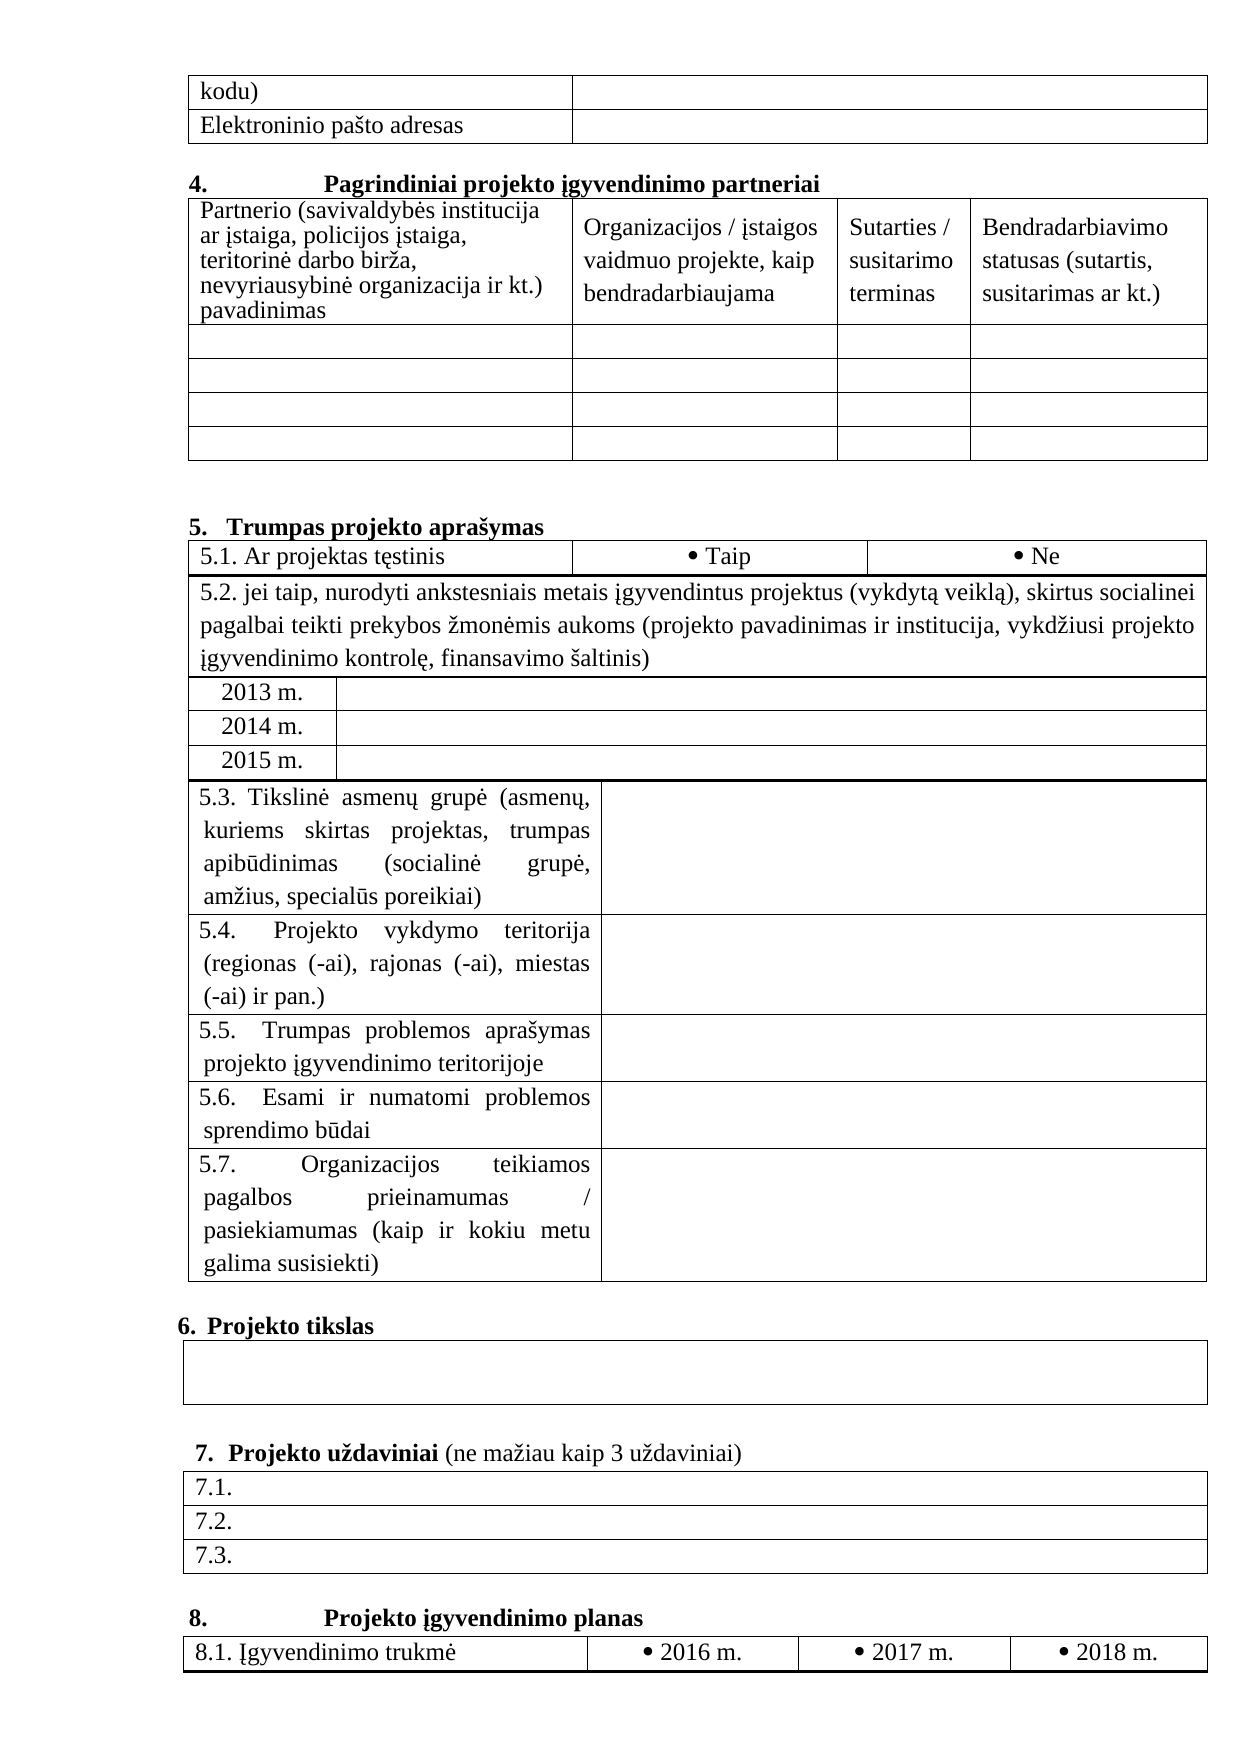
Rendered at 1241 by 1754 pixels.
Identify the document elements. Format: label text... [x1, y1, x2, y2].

table_cell [602, 782, 1206, 914]
table_cell [838, 359, 970, 392]
table_cell 5.2. jei taip, nurodyti ankstesniais metais įgyvendintus projektus (vykdytą veiklą), skirtus socialinei pagalbai teikti prekybos žmonėmis aukoms (projekto pavadinimas ir institucija, vykdžiusi projekto įgyvendinimo kontrolę, finansavimo šaltinis) [189, 577, 1206, 676]
table_header Organizacijos / įstaigos vaidmuo projekte, kaip bendradarbiaujama [573, 199, 837, 324]
table_cell [971, 427, 1207, 460]
table_cell [971, 359, 1207, 392]
table_cell [602, 915, 1206, 1014]
table_cell [177, 914, 188, 1014]
table_header 5. Trumpas projekto aprašymas [177, 490, 1207, 540]
text 6. Projekto tikslas [177, 1311, 1181, 1340]
table_cell [602, 1015, 1206, 1081]
table_cell  Taip [573, 541, 867, 574]
table_cell [177, 676, 188, 710]
table_cell 2014 m. [189, 711, 336, 744]
table_cell [838, 325, 970, 358]
table_cell Elektroninio pašto adresas [189, 110, 572, 143]
table_cell [337, 711, 1206, 744]
table_cell [602, 1082, 1206, 1148]
table_cell 5.5. Trumpas problemos aprašymas projekto įgyvendinimo teritorijoje [189, 1015, 601, 1081]
table_cell 5.4. Projekto vykdymo teritorija (regionas (-ai), rajonas (-ai), miestas (-ai) ir pan.) [189, 915, 601, 1014]
table_cell 5.1. Ar projektas tęstinis [189, 541, 572, 574]
table_cell  2017 m. [799, 1637, 1010, 1670]
table_cell [602, 1149, 1206, 1281]
table_cell [838, 427, 970, 460]
table_cell [177, 779, 188, 914]
table_header 4. Pagrindiniai projekto įgyvendinimo partneriai [177, 173, 1222, 461]
table_cell 7.1. [184, 1472, 1207, 1505]
table_cell [337, 746, 1206, 778]
table_cell [177, 745, 188, 778]
table_header 8. Projekto įgyvendinimo planas [184, 1603, 1207, 1636]
table_header [184, 1341, 1207, 1404]
table_cell [573, 427, 837, 460]
table_cell 2013 m. [189, 678, 336, 710]
table_cell 5.7. Organizacijos teikiamos pagalbos prieinamumas / pasiekiamumas (kaip ir kokiu metu galima susisiekti) [189, 1149, 601, 1281]
table_cell 2015 m. [189, 746, 336, 778]
table_cell [573, 110, 1207, 143]
table_cell [971, 325, 1207, 358]
table_cell [177, 574, 188, 676]
table_cell [177, 1081, 188, 1148]
table_cell [177, 710, 188, 744]
table_cell  Ne [868, 541, 1206, 574]
table_cell kodu) [189, 76, 572, 109]
table_cell [189, 393, 572, 426]
table_cell 7.3. [184, 1540, 1207, 1573]
table_cell 7. Projekto uždaviniai (ne mažiau kaip 3 uždaviniai) [184, 1405, 1207, 1471]
table_cell [573, 76, 1207, 109]
table_cell 5.6. Esami ir numatomi problemos sprendimo būdai [189, 1082, 601, 1148]
table_cell 8.1. Įgyvendinimo trukmė [184, 1637, 587, 1670]
table_cell  2016 m. [588, 1637, 798, 1670]
table_cell 5.3. Tikslinė asmenų grupė (asmenų, kuriems skirtas projektas, trumpas apibūdinimas (socialinė grupė, amžius, specialūs poreikiai) [189, 782, 601, 914]
table_cell [177, 1148, 188, 1281]
table_cell [838, 393, 970, 426]
table_header Bendradarbiavimo statusas (sutartis, susitarimas ar kt.) [971, 199, 1207, 324]
table_cell 7.2. [184, 1506, 1207, 1539]
table_cell [573, 325, 837, 358]
table_header Partnerio (savivaldybės institucija ar įstaiga, policijos įstaiga, teritorinė darbo birža, nevyriausybinė organizacija ir kt.) pavadinimas [189, 199, 572, 324]
table_cell [189, 325, 572, 358]
table_cell [189, 359, 572, 392]
table_cell [177, 540, 188, 574]
table_cell [573, 359, 837, 392]
table_header Sutarties / susitarimo terminas [838, 199, 970, 324]
table_cell [337, 678, 1206, 710]
table_cell [177, 1014, 188, 1081]
table_cell  2018 m. [1011, 1637, 1207, 1670]
table_cell [573, 393, 837, 426]
table_cell [971, 393, 1207, 426]
table_cell [189, 427, 572, 460]
